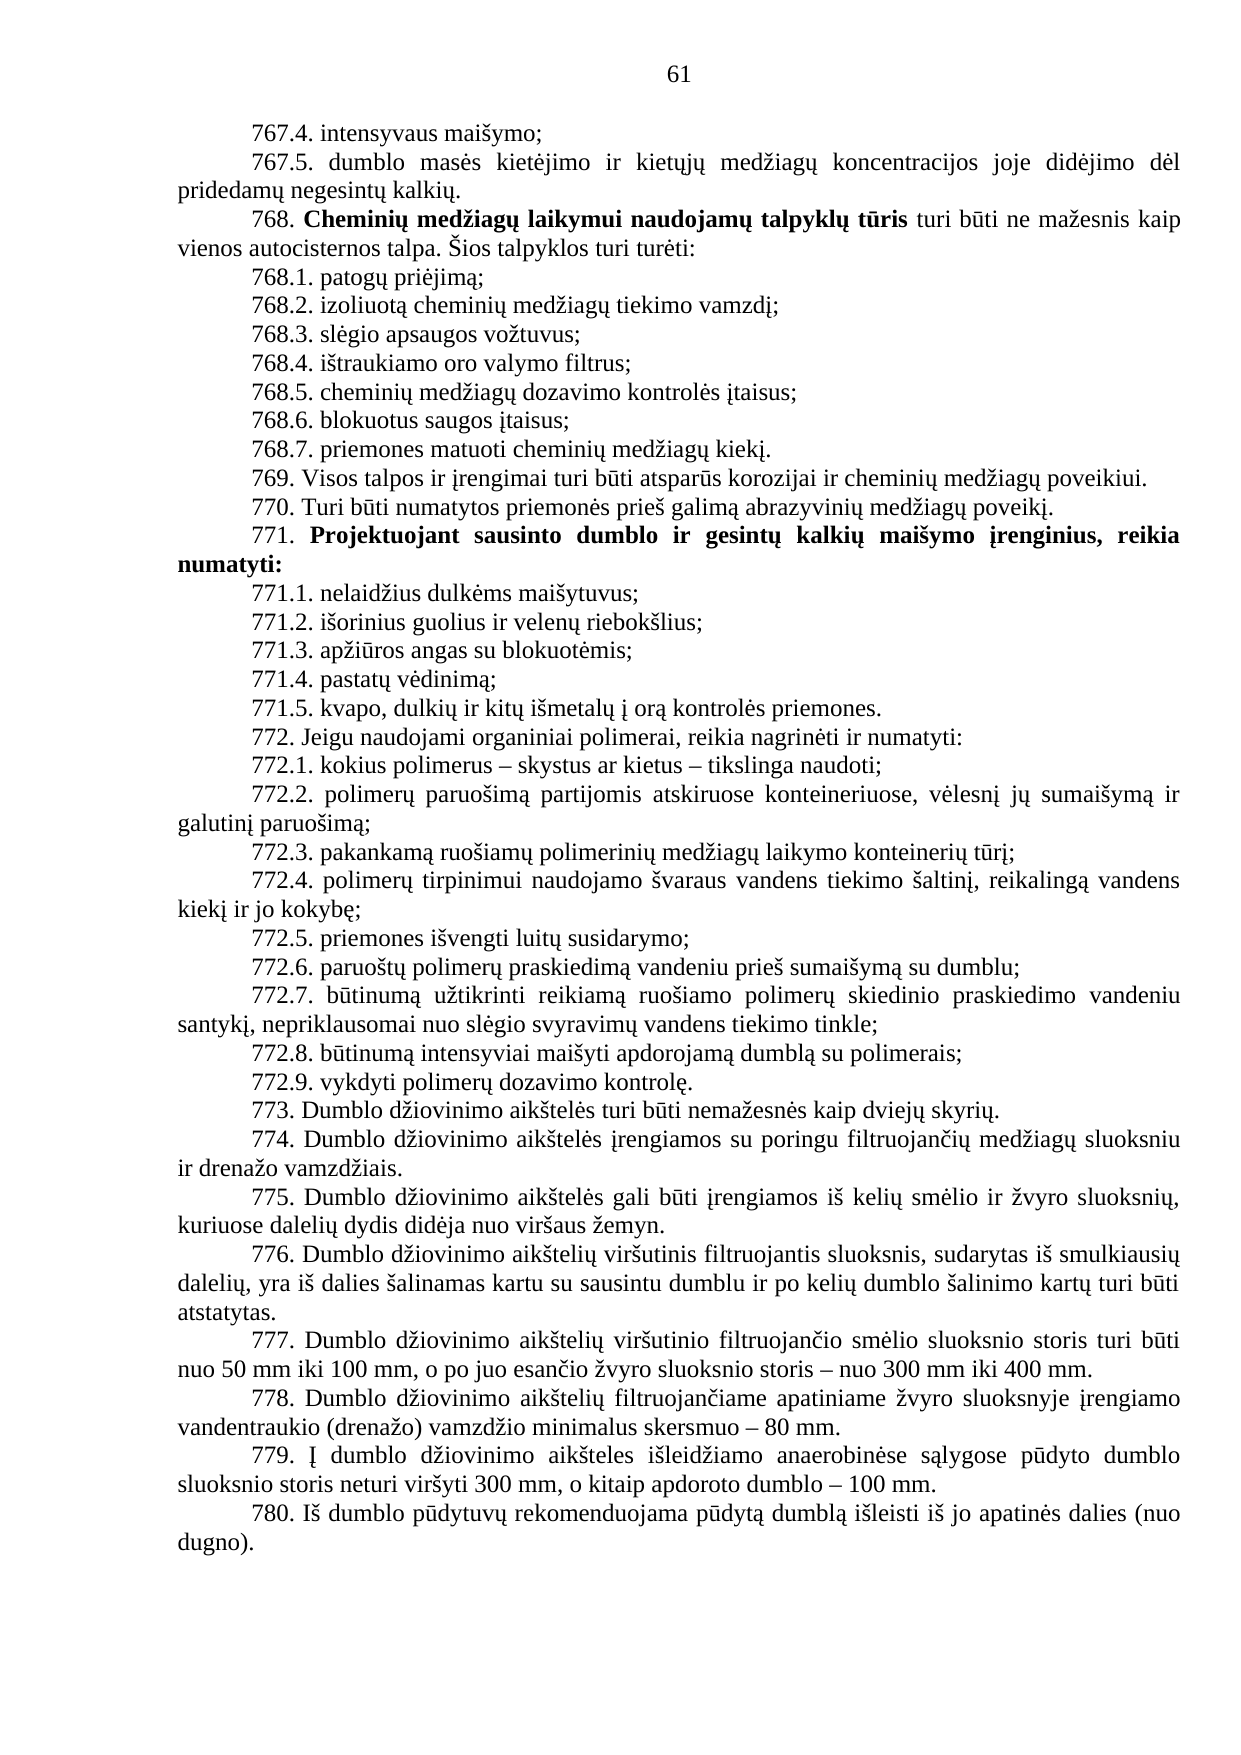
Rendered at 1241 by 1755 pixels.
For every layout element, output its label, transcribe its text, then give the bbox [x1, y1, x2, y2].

text 771. Projektuojant sausinto dumblo ir gesintų kalkių maišymo įrenginius, reikia numatyti: [177, 521, 1181, 578]
text 768.6. blokuotus saugos įtaisus; [177, 406, 1181, 434]
text 767.5. dumblo masės kietėjimo ir kietųjų medžiagų koncentracijos joje didėjimo dėl pridedamų negesintų kalkių. [177, 147, 1181, 204]
text 776. Dumblo džiovinimo aikštelių viršutinis filtruojantis sluoksnis, sudarytas iš smulkiausių dalelių, yra iš dalies šalinamas kartu su sausintu dumblu ir po kelių dumblo šalinimo kartų turi būti atstatytas. [177, 1239, 1181, 1326]
text 768.3. slėgio apsaugos vožtuvus; [177, 319, 1181, 348]
text 768.1. patogų priėjimą; [177, 262, 1181, 291]
text 768. Cheminių medžiagų laikymui naudojamų talpyklų tūris turi būti ne mažesnis kaip vienos autocisternos talpa. Šios talpyklos turi turėti: [177, 204, 1181, 262]
text 769. Visos talpos ir įrengimai turi būti atsparūs korozijai ir cheminių medžiagų poveikiui. [177, 463, 1181, 492]
text 772.1. kokius polimerus – skystus ar kietus – tikslinga naudoti; [177, 751, 1181, 779]
text 780. Iš dumblo pūdytuvų rekomenduojama pūdytą dumblą išleisti iš jo apatinės dalies (nuo dugno). [177, 1498, 1181, 1556]
text 778. Dumblo džiovinimo aikštelių filtruojančiame apatiniame žvyro sluoksnyje įrengiamo vandentraukio (drenažo) vamzdžio minimalus skersmuo – 80 mm. [177, 1383, 1181, 1441]
text 772.6. paruoštų polimerų praskiedimą vandeniu prieš sumaišymą su dumblu; [177, 952, 1181, 981]
text 768.7. priemones matuoti cheminių medžiagų kiekį. [177, 434, 1181, 463]
text 772.4. polimerų tirpinimui naudojamo švaraus vandens tiekimo šaltinį, reikalingą vandens kiekį ir jo kokybę; [177, 866, 1181, 923]
text 771.3. apžiūros angas su blokuotėmis; [177, 636, 1181, 664]
text 768.5. cheminių medžiagų dozavimo kontrolės įtaisus; [177, 377, 1181, 406]
text 772.2. polimerų paruošimą partijomis atskiruose konteineriuose, vėlesnį jų sumaišymą ir galutinį paruošimą; [177, 779, 1181, 837]
text 772.8. būtinumą intensyviai maišyti apdorojamą dumblą su polimerais; [177, 1038, 1181, 1067]
text 777. Dumblo džiovinimo aikštelių viršutinio filtruojančio smėlio sluoksnio storis turi būti nuo 50 mm iki 100 mm, o po juo esančio žvyro sluoksnio storis – nuo 300 mm iki 400 mm. [177, 1326, 1181, 1383]
text 775. Dumblo džiovinimo aikštelės gali būti įrengiamos iš kelių smėlio ir žvyro sluoksnių, kuriuose dalelių dydis didėja nuo viršaus žemyn. [177, 1182, 1181, 1239]
text 770. Turi būti numatytos priemonės prieš galimą abrazyvinių medžiagų poveikį. [177, 492, 1181, 521]
text 772.7. būtinumą užtikrinti reikiamą ruošiamo polimerų skiedinio praskiedimo vandeniu santykį, nepriklausomai nuo slėgio svyravimų vandens tiekimo tinkle; [177, 981, 1181, 1038]
text 768.4. ištraukiamo oro valymo filtrus; [177, 348, 1181, 377]
text 772. Jeigu naudojami organiniai polimerai, reikia nagrinėti ir numatyti: [177, 722, 1181, 751]
text 768.2. izoliuotą cheminių medžiagų tiekimo vamzdį; [177, 291, 1181, 319]
text 772.9. vykdyti polimerų dozavimo kontrolę. [177, 1067, 1181, 1096]
text 779. Į dumblo džiovinimo aikšteles išleidžiamo anaerobinėse sąlygose pūdyto dumblo sluoksnio storis neturi viršyti 300 mm, o kitaip apdoroto dumblo – 100 mm. [177, 1441, 1181, 1498]
text 772.5. priemones išvengti luitų susidarymo; [177, 923, 1181, 952]
text 773. Dumblo džiovinimo aikštelės turi būti nemažesnės kaip dviejų skyrių. [177, 1096, 1181, 1124]
text 771.5. kvapo, dulkių ir kitų išmetalų į orą kontrolės priemones. [177, 693, 1181, 722]
text 774. Dumblo džiovinimo aikštelės įrengiamos su poringu filtruojančių medžiagų sluoksniu ir drenažo vamzdžiais. [177, 1124, 1181, 1182]
text 772.3. pakankamą ruošiamų polimerinių medžiagų laikymo konteinerių tūrį; [177, 837, 1181, 866]
text 771.2. išorinius guolius ir velenų riebokšlius; [177, 607, 1181, 636]
text 767.4. intensyvaus maišymo; [177, 118, 1181, 147]
text 771.4. pastatų vėdinimą; [177, 664, 1181, 693]
text 771.1. nelaidžius dulkėms maišytuvus; [177, 578, 1181, 607]
